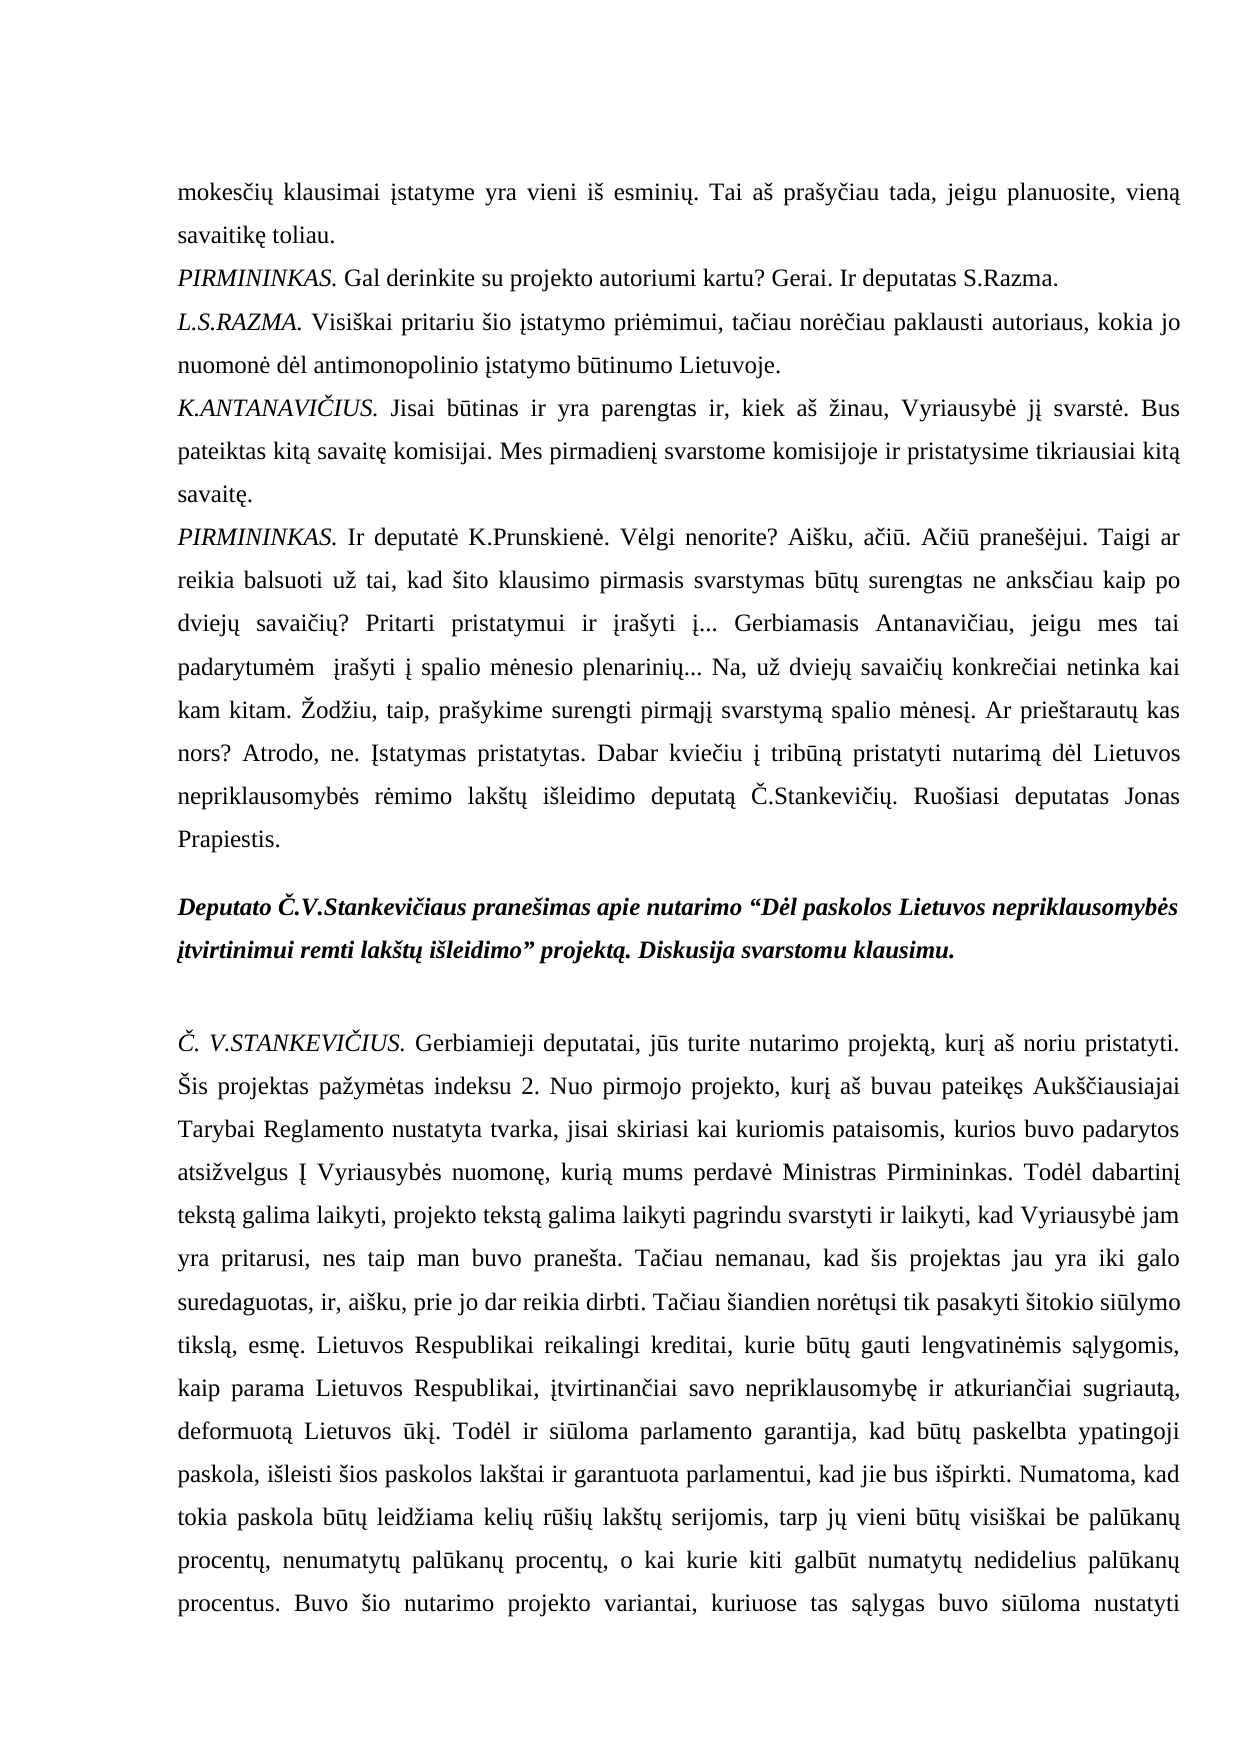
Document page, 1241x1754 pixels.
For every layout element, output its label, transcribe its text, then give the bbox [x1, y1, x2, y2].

text K.ANTANAVIČIUS. Jisai būtinas ir yra parengtas ir, kiek aš žinau, Vyriausybė jį svarstė. Bus pateiktas kitą savaitę komisijai. Mes pirmadienį svarstome komisijoje ir pristatysime tikriausiai kitą savaitę. [177, 393, 1181, 508]
text L.S.RAZMA. Visiškai pritariu šio įstatymo priėmimui, tačiau norėčiau paklausti autoriaus, kokia jo nuomonė dėl antimonopolinio įstatymo būtinumo Lietuvoje. [177, 307, 1181, 378]
subtitle Deputato Č.V.Stankevičiaus pranešimas apie nutarimo “Dėl paskolos Lietuvos nepriklausomybės įtvirtinimui remti lakštų išleidimo” projektą. Diskusija svarstomu klausimu. [177, 892, 1181, 964]
text mokesčių klausimai įstatyme yra vieni iš esminių. Tai aš prašyčiau tada, jeigu planuosite, vieną savaitikę toliau. [177, 177, 1181, 249]
text Č. V.STANKEVIČIUS. Gerbiamieji deputatai, jūs turite nutarimo projektą, kurį aš noriu pristatyti. Šis projektas pažymėtas indeksu 2. Nuo pirmojo projekto, kurį aš buvau pateikęs Aukščiausiajai Tarybai Reglamento nustatyta tvarka, jisai skiriasi kai kuriomis pataisomis, kurios buvo padarytos atsižvelgus į Vyriausybės nuomonę, kurią mums perdavė Ministras Pirmininkas. Todėl dabartinį tekstą galima laikyti, projekto tekstą galima laikyti pagrindu svarstyti ir laikyti, kad Vyriausybė jam yra pritarusi, nes taip man buvo pranešta. Tačiau nemanau, kad šis projektas jau yra iki galo suredaguotas, ir, aišku, prie jo dar reikia dirbti. Tačiau šiandien norėtųsi tik pasakyti šitokio siūlymo tikslą, esmę. Lietuvos Respublikai reikalingi kreditai, kurie būtų gauti lengvatinėmis sąlygomis, kaip parama Lietuvos Respublikai, įtvirtinančiai savo nepriklausomybę ir atkuriančiai sugriautą, deformuotą Lietuvos ūkį. Todėl ir siūloma parlamento garantija, kad būtų paskelbta ypatingoji paskola, išleisti šios paskolos lakštai ir garantuota parlamentui, kad jie bus išpirkti. Numatoma, kad tokia paskola būtų leidžiama kelių rūšių lakštų serijomis, tarp jų vieni būtų visiškai be palūkanų procentų, nenumatytų palūkanų procentų, o kai kurie kiti galbūt numatytų nedidelius palūkanų procentus. Buvo šio nutarimo projekto variantai, kuriuose tas sąlygas buvo siūloma nustatyti [177, 1028, 1181, 1617]
text PIRMININKAS. Gal derinkite su projekto autoriumi kartu? Gerai. Ir deputatas S.Razma. [177, 263, 1181, 292]
text PIRMININKAS. Ir deputatė K.Prunskienė. Vėlgi nenorite? Aišku, ačiū. Ačiū pranešėjui. Taigi ar reikia balsuoti už tai, kad šito klausimo pirmasis svarstymas būtų surengtas ne anksčiau kaip po dviejų savaičių? Pritarti pristatymui ir įrašyti į... Gerbiamasis Antanavičiau, jeigu mes tai padarytumėm įrašyti į spalio mėnesio plenarinių... Na, už dviejų savaičių konkrečiai netinka kai kam kitam. Žodžiu, taip, prašykime surengti pirmąjį svarstymą spalio mėnesį. Ar prieštarautų kas nors? Atrodo, ne. Įstatymas pristatytas. Dabar kviečiu į tribūną pristatyti nutarimą dėl Lietuvos nepriklausomybės rėmimo lakštų išleidimo deputatą Č.Stankevičių. Ruošiasi deputatas Jonas Prapiestis. [177, 522, 1181, 853]
